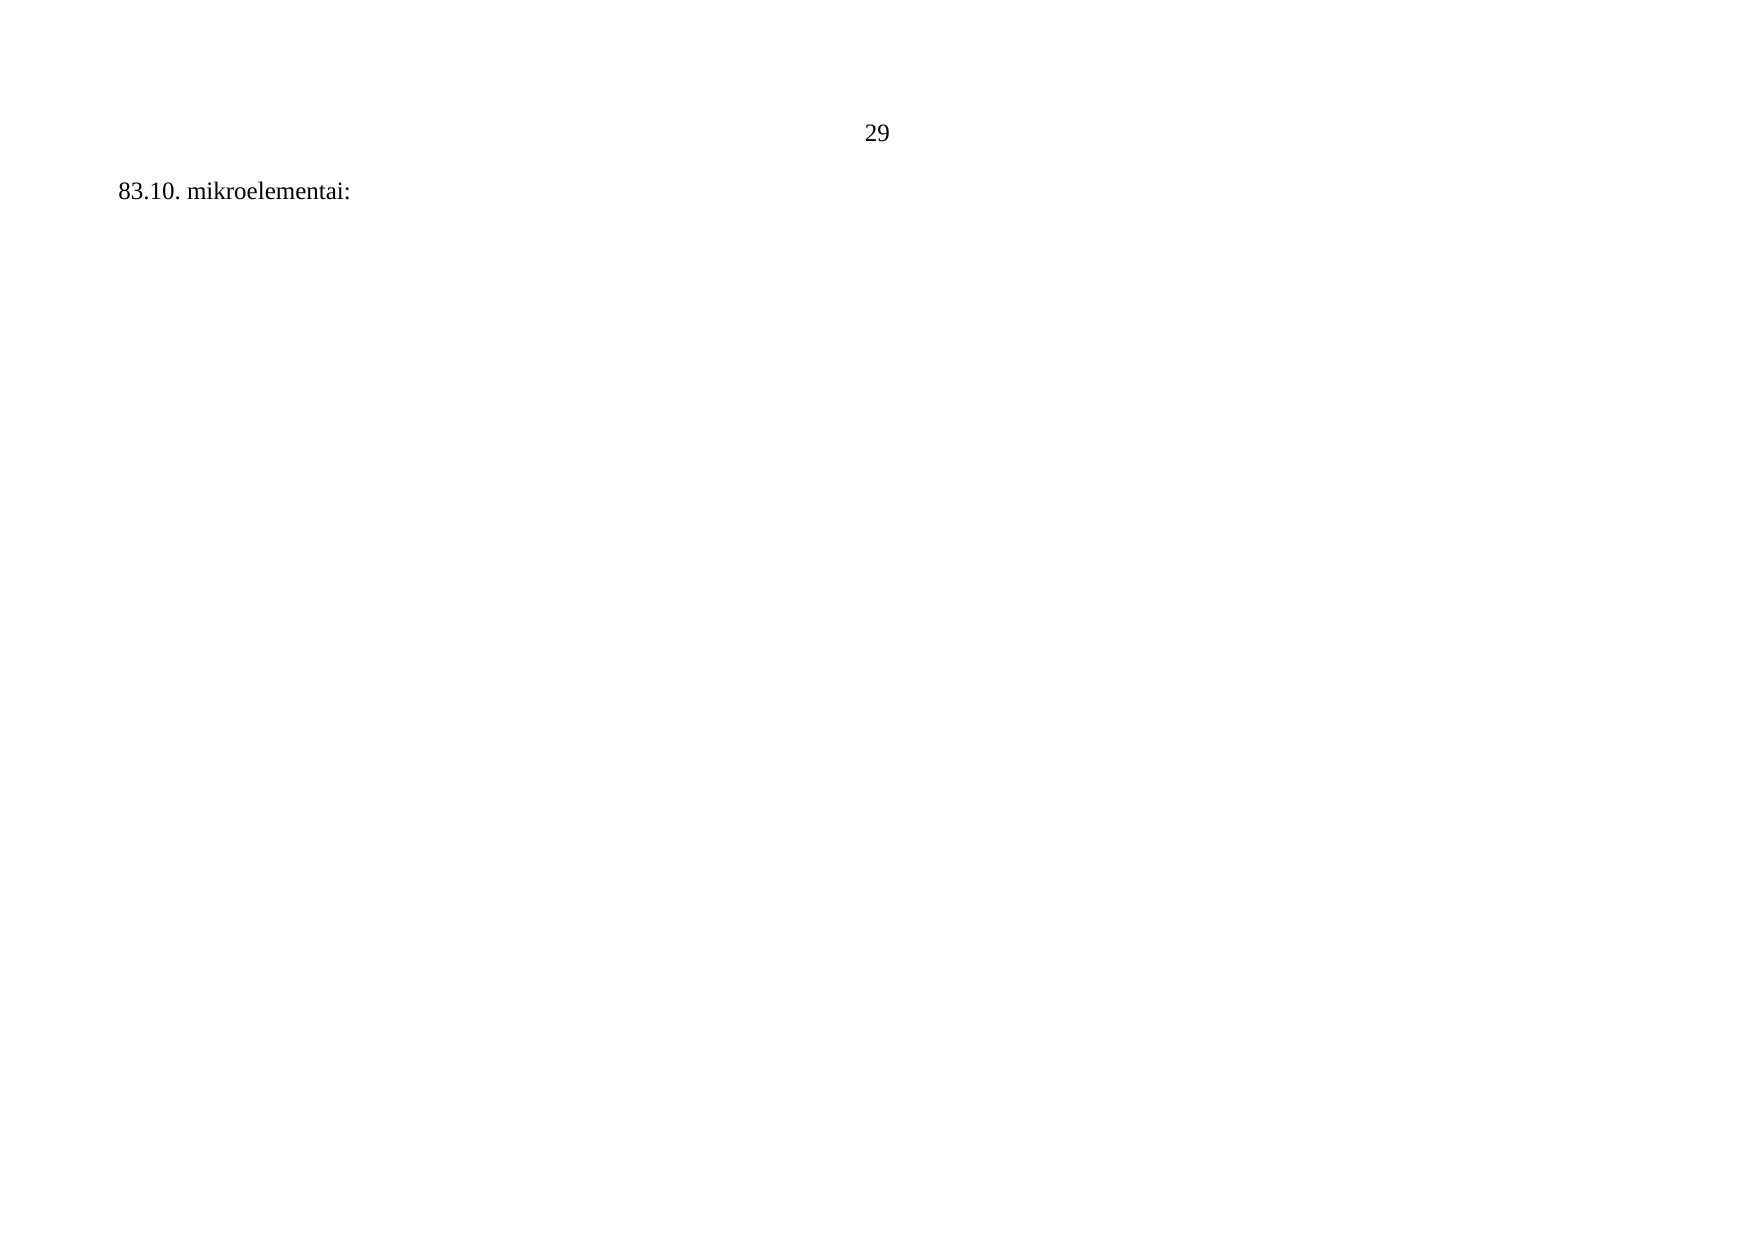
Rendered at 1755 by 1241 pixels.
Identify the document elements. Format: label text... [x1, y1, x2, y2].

text 83.10. mikroelementai: [118, 176, 1636, 205]
